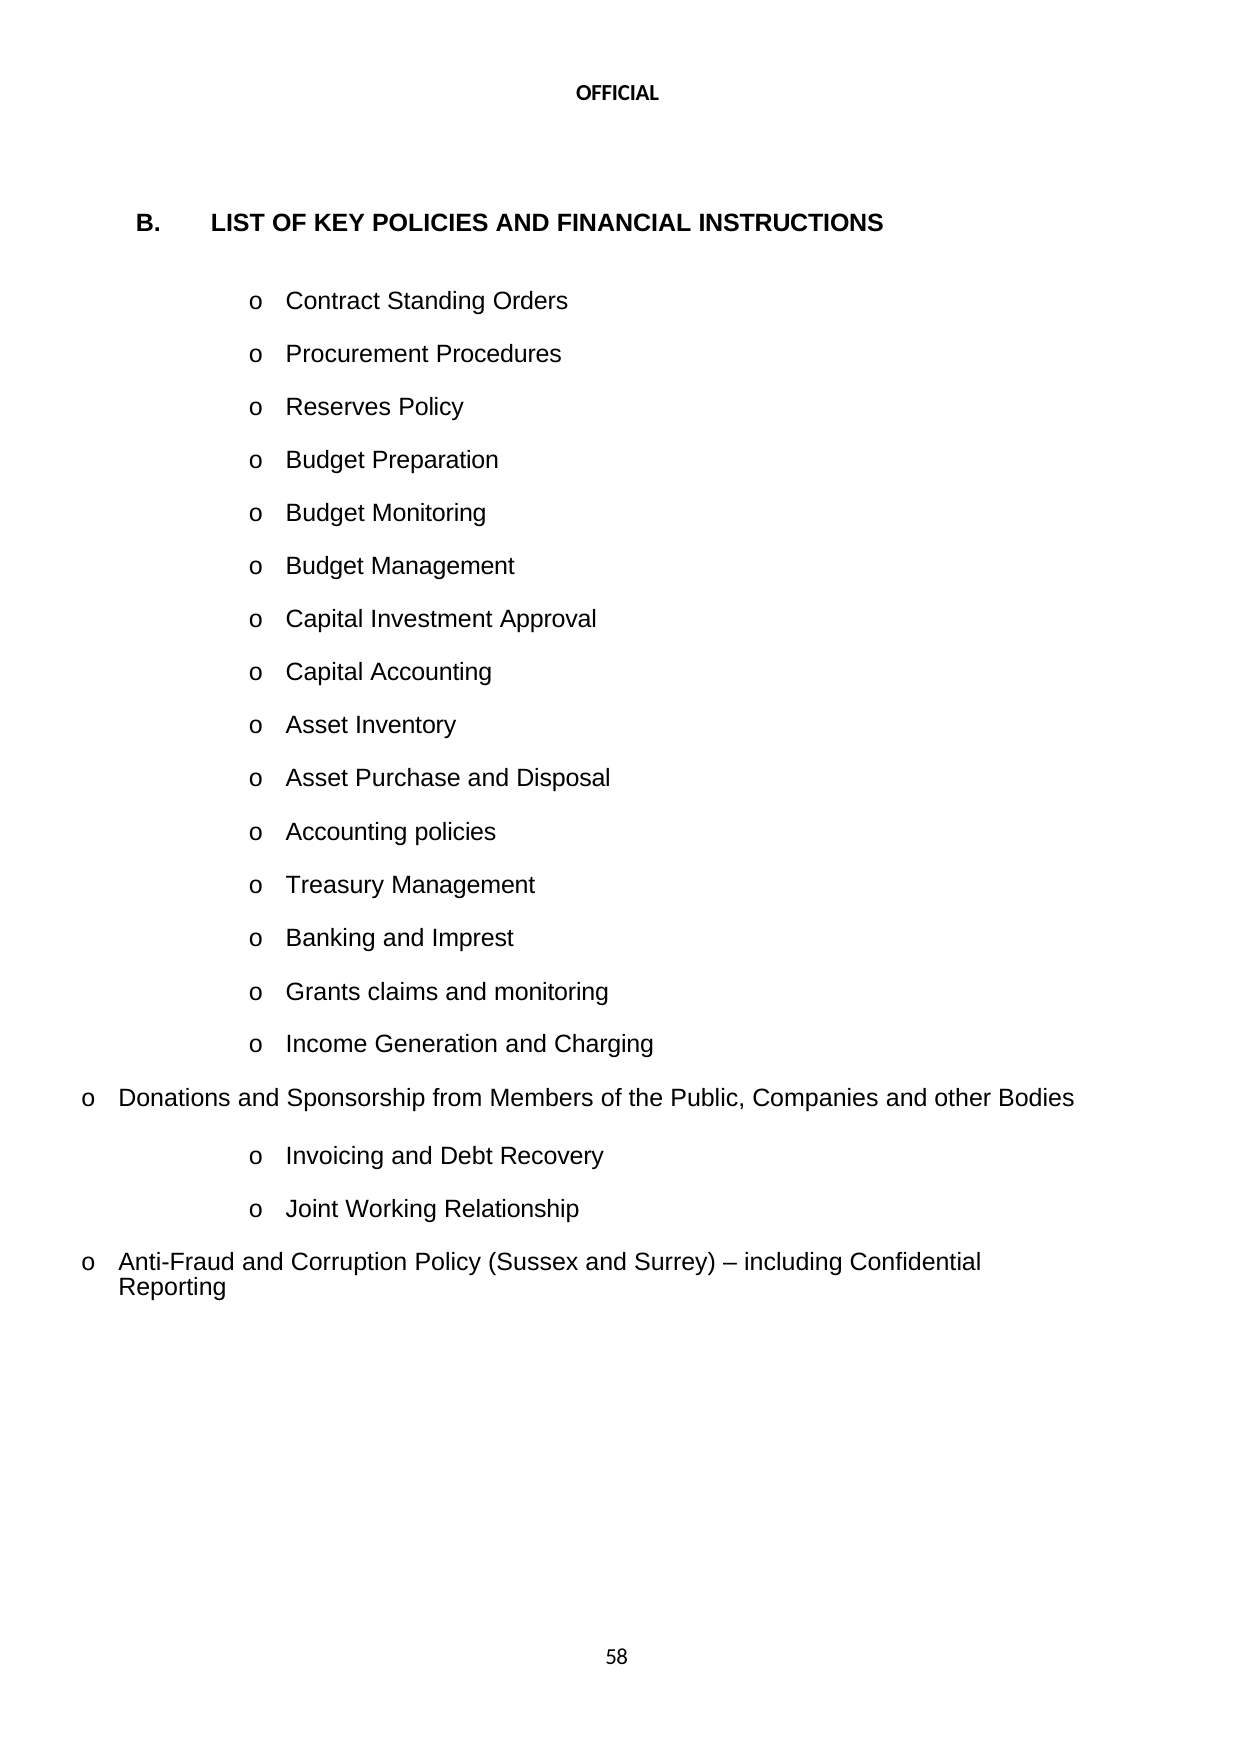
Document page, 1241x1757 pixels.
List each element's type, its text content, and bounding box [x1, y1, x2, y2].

list Joint Working Relationship [248, 1194, 1167, 1225]
list Budget Preparation [248, 445, 1167, 476]
list Accounting policies [248, 817, 1167, 847]
list Procurement Procedures [248, 339, 1167, 370]
list Reserves Policy [248, 392, 1167, 423]
list Donations and Sponsorship from Members of the Public, Companies and other Bodies [81, 1085, 1091, 1111]
list Capital Accounting [248, 657, 1167, 688]
list Capital Investment Approval [248, 604, 1167, 635]
list Anti-Fraud and Corruption Policy (Sussex and Surrey) – including Confidential Reporting [81, 1250, 1007, 1301]
list Budget Monitoring [248, 498, 1167, 529]
list Asset Inventory [248, 710, 1167, 741]
list Treasury Management [248, 870, 1167, 901]
list Income Generation and Charging [248, 1029, 1167, 1060]
subtitle LIST OF KEY POLICIES AND FINANCIAL INSTRUCTIONS [136, 208, 1167, 236]
list Invoicing and Debt Recovery [248, 1141, 1167, 1172]
list Banking and Imprest [248, 923, 1167, 954]
list Budget Management [248, 551, 1167, 582]
list Asset Purchase and Disposal [248, 763, 1167, 794]
list Grants claims and monitoring [248, 977, 1167, 1008]
list Contract Standing Orders [248, 286, 1167, 317]
